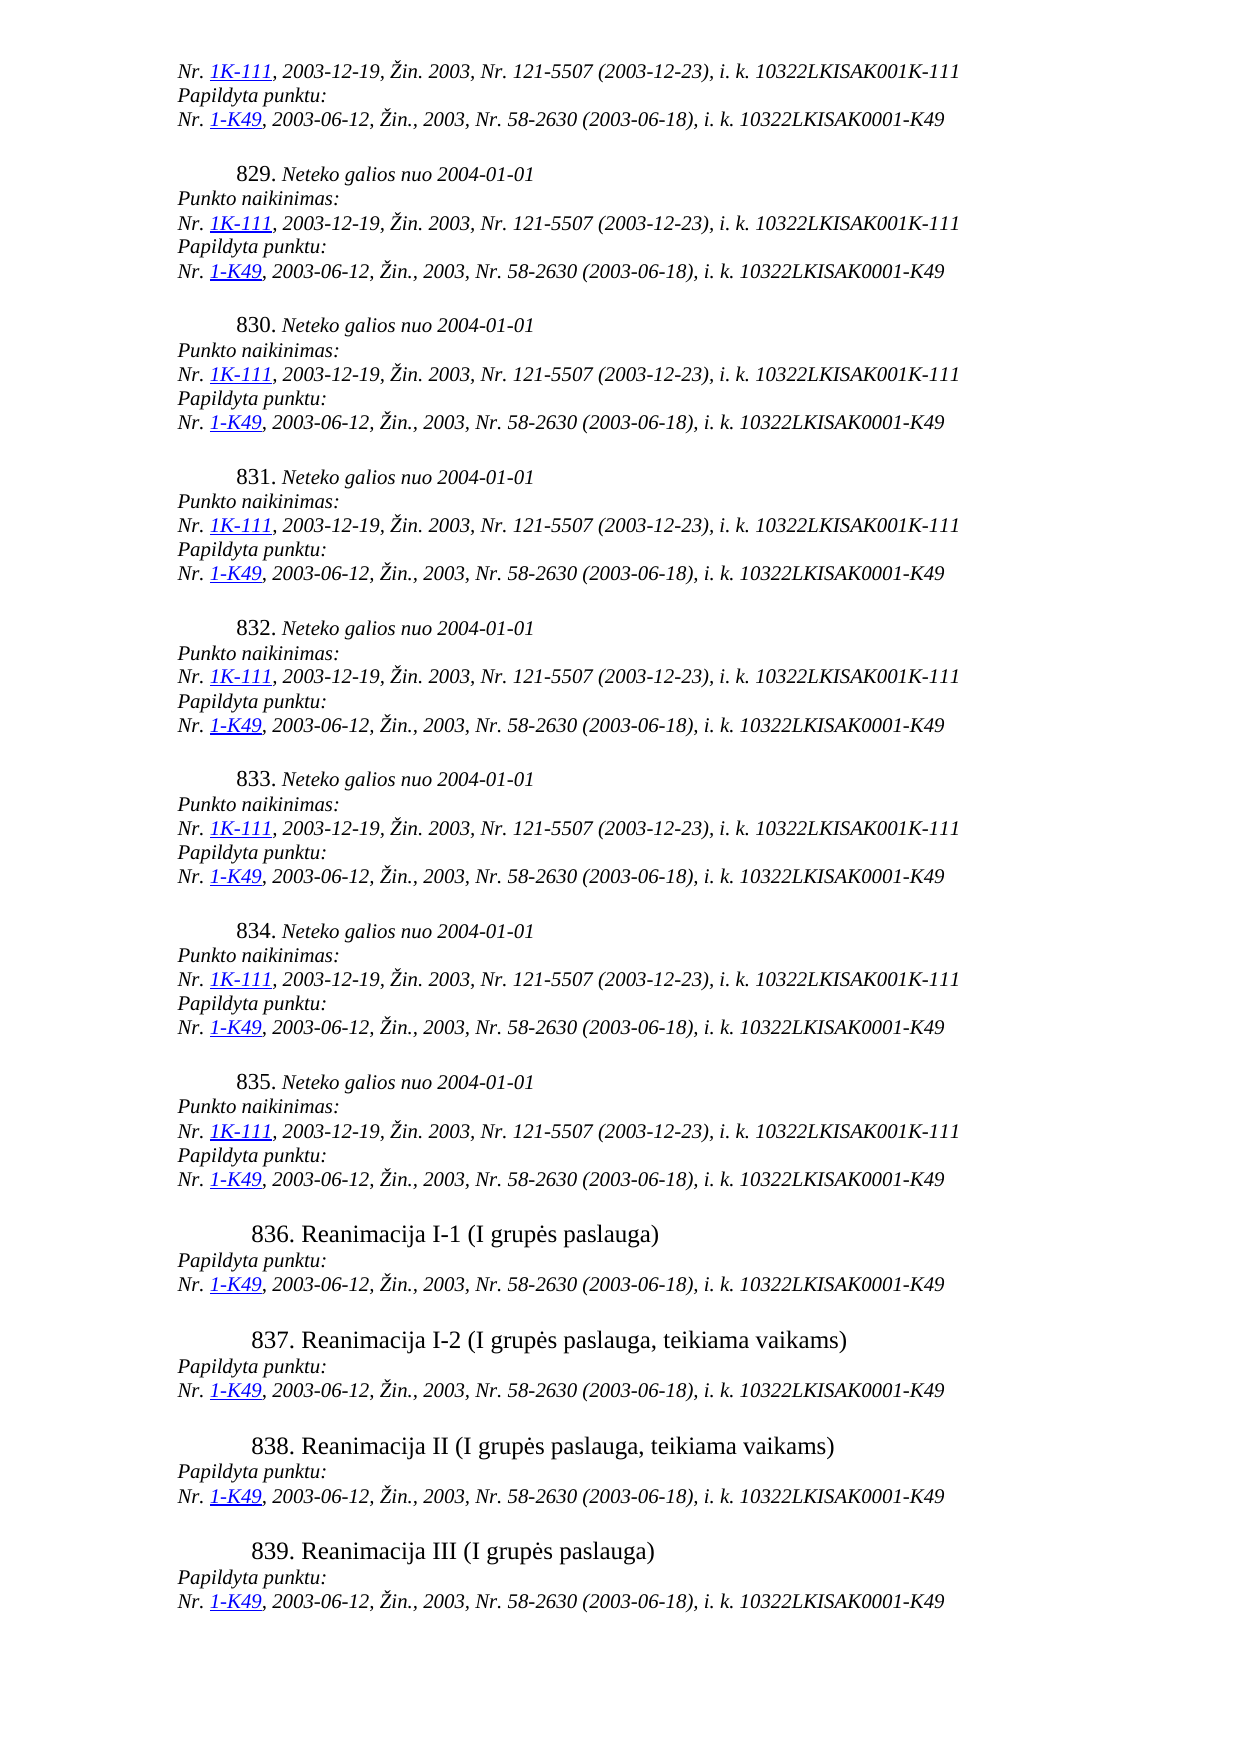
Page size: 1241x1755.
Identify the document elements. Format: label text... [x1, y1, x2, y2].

text Nr. 1K-111, 2003-12-19, Žin. 2003, Nr. 121-5507 (2003-12-23), i. k. 10322LKISAK001K-111 [177, 210, 1181, 234]
text Papildyta punktu: [177, 83, 1181, 107]
text Papildyta punktu: [177, 840, 1181, 864]
text Nr. 1-K49, 2003-06-12, Žin., 2003, Nr. 58-2630 (2003-06-18), i. k. 10322LKISAK0001-K49 [177, 864, 1181, 888]
text Nr. 1-K49, 2003-06-12, Žin., 2003, Nr. 58-2630 (2003-06-18), i. k. 10322LKISAK0001-K49 [177, 410, 1181, 434]
text Nr. 1-K49, 2003-06-12, Žin., 2003, Nr. 58-2630 (2003-06-18), i. k. 10322LKISAK0001-K49 [177, 258, 1181, 283]
text 829. Neteko galios nuo 2004-01-01 [177, 160, 1181, 186]
text 839. Reanimacija III (I grupės paslauga) [177, 1536, 1181, 1565]
text Papildyta punktu: [177, 1143, 1181, 1167]
text Punkto naikinimas: [177, 792, 1181, 816]
text 838. Reanimacija II (I grupės paslauga, teikiama vaikams) [177, 1431, 1181, 1459]
text Punkto naikinimas: [177, 640, 1181, 664]
text Papildyta punktu: [177, 386, 1181, 410]
text Nr. 1-K49, 2003-06-12, Žin., 2003, Nr. 58-2630 (2003-06-18), i. k. 10322LKISAK0001-K49 [177, 713, 1181, 737]
text Punkto naikinimas: [177, 489, 1181, 513]
text Nr. 1K-111, 2003-12-19, Žin. 2003, Nr. 121-5507 (2003-12-23), i. k. 10322LKISAK001K-111 [177, 513, 1181, 537]
text Nr. 1K-111, 2003-12-19, Žin. 2003, Nr. 121-5507 (2003-12-23), i. k. 10322LKISAK001K-111 [177, 816, 1181, 840]
text Nr. 1K-111, 2003-12-19, Žin. 2003, Nr. 121-5507 (2003-12-23), i. k. 10322LKISAK001K-111 [177, 967, 1181, 991]
text Nr. 1-K49, 2003-06-12, Žin., 2003, Nr. 58-2630 (2003-06-18), i. k. 10322LKISAK0001-K49 [177, 1167, 1181, 1191]
text 830. Neteko galios nuo 2004-01-01 [177, 311, 1181, 338]
text Papildyta punktu: [177, 688, 1181, 713]
text Punkto naikinimas: [177, 1094, 1181, 1118]
text 834. Neteko galios nuo 2004-01-01 [177, 917, 1181, 943]
text 833. Neteko galios nuo 2004-01-01 [177, 765, 1181, 792]
text 832. Neteko galios nuo 2004-01-01 [177, 614, 1181, 640]
text Nr. 1-K49, 2003-06-12, Žin., 2003, Nr. 58-2630 (2003-06-18), i. k. 10322LKISAK0001-K49 [177, 1272, 1181, 1296]
text Papildyta punktu: [177, 1459, 1181, 1483]
text 837. Reanimacija I-2 (I grupės paslauga, teikiama vaikams) [177, 1325, 1181, 1354]
text 831. Neteko galios nuo 2004-01-01 [177, 463, 1181, 489]
text Nr. 1-K49, 2003-06-12, Žin., 2003, Nr. 58-2630 (2003-06-18), i. k. 10322LKISAK0001-K49 [177, 1378, 1181, 1402]
text Nr. 1K-111, 2003-12-19, Žin. 2003, Nr. 121-5507 (2003-12-23), i. k. 10322LKISAK001K-111 [177, 59, 1181, 83]
text Nr. 1K-111, 2003-12-19, Žin. 2003, Nr. 121-5507 (2003-12-23), i. k. 10322LKISAK001K-111 [177, 664, 1181, 688]
text Punkto naikinimas: [177, 186, 1181, 210]
text Punkto naikinimas: [177, 943, 1181, 967]
text Papildyta punktu: [177, 991, 1181, 1015]
text Papildyta punktu: [177, 1565, 1181, 1589]
text Punkto naikinimas: [177, 338, 1181, 362]
text Papildyta punktu: [177, 1354, 1181, 1378]
text Papildyta punktu: [177, 1248, 1181, 1272]
text Nr. 1-K49, 2003-06-12, Žin., 2003, Nr. 58-2630 (2003-06-18), i. k. 10322LKISAK0001-K49 [177, 1015, 1181, 1039]
text Nr. 1K-111, 2003-12-19, Žin. 2003, Nr. 121-5507 (2003-12-23), i. k. 10322LKISAK001K-111 [177, 1118, 1181, 1143]
text Nr. 1-K49, 2003-06-12, Žin., 2003, Nr. 58-2630 (2003-06-18), i. k. 10322LKISAK0001-K49 [177, 1483, 1181, 1508]
text Nr. 1-K49, 2003-06-12, Žin., 2003, Nr. 58-2630 (2003-06-18), i. k. 10322LKISAK0001-K49 [177, 1589, 1181, 1613]
text Papildyta punktu: [177, 234, 1181, 258]
text Nr. 1-K49, 2003-06-12, Žin., 2003, Nr. 58-2630 (2003-06-18), i. k. 10322LKISAK0001-K49 [177, 561, 1181, 585]
text Papildyta punktu: [177, 537, 1181, 561]
text 836. Reanimacija I-1 (I grupės paslauga) [177, 1219, 1181, 1248]
text Nr. 1K-111, 2003-12-19, Žin. 2003, Nr. 121-5507 (2003-12-23), i. k. 10322LKISAK001K-111 [177, 362, 1181, 386]
text 835. Neteko galios nuo 2004-01-01 [177, 1068, 1181, 1094]
text Nr. 1-K49, 2003-06-12, Žin., 2003, Nr. 58-2630 (2003-06-18), i. k. 10322LKISAK0001-K49 [177, 107, 1181, 131]
